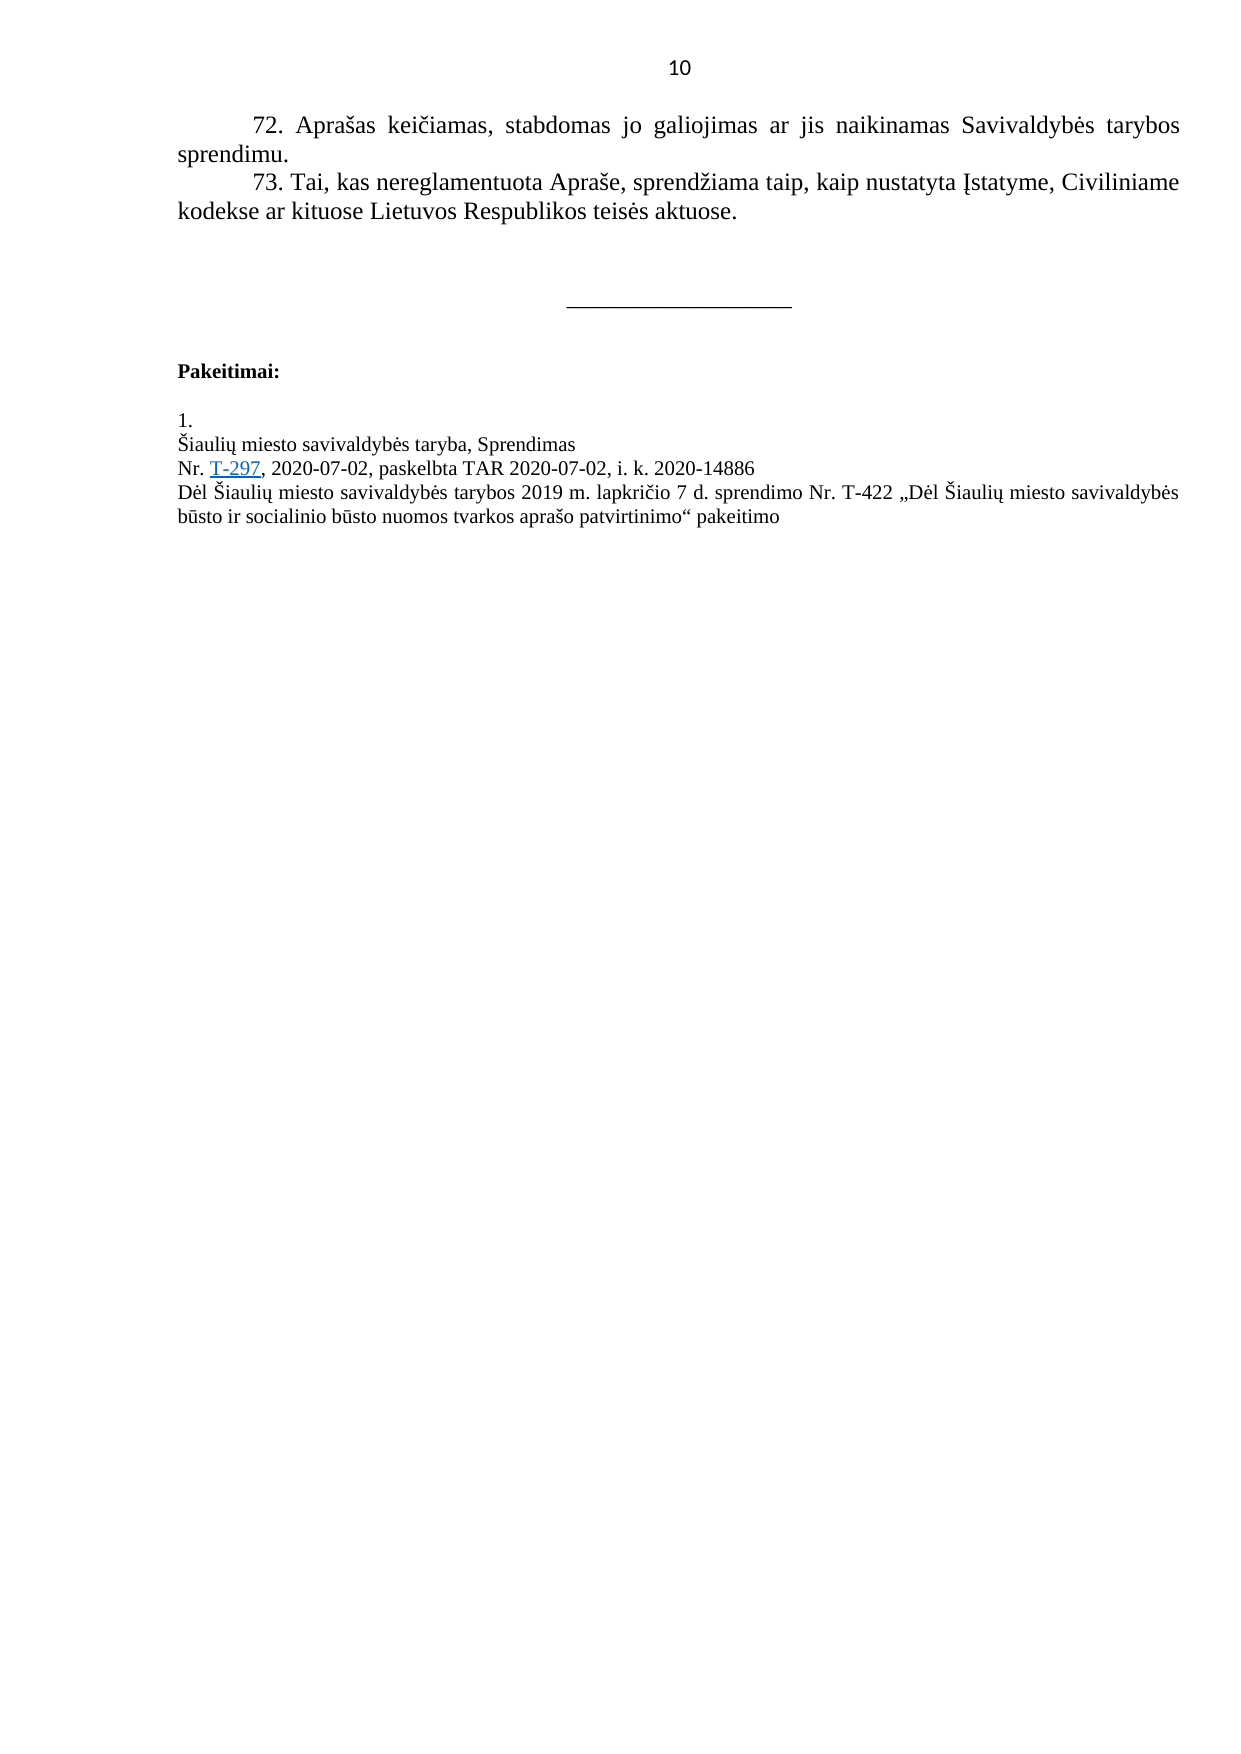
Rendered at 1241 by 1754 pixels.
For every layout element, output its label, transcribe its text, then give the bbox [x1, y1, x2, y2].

text 73. Tai, kas nereglamentuota Apraše, sprendžiama taip, kaip nustatyta Įstatyme, Civiliniame kodekse ar kituose Lietuvos Respublikos teisės aktuose. [177, 167, 1181, 225]
text Dėl Šiaulių miesto savivaldybės tarybos 2019 m. lapkričio 7 d. sprendimo Nr. T-422 „Dėl Šiaulių miesto savivaldybės būsto ir socialinio būsto nuomos tvarkos aprašo patvirtinimo“ pakeitimo [177, 480, 1181, 528]
text __________________ [177, 282, 1181, 311]
text 1. [177, 407, 1181, 432]
text 72. Aprašas keičiamas, stabdomas jo galiojimas ar jis naikinamas Savivaldybės tarybos sprendimu. [177, 110, 1181, 167]
text Nr. T-297, 2020-07-02, paskelbta TAR 2020-07-02, i. k. 2020-14886 [177, 456, 1181, 480]
text Šiaulių miesto savivaldybės taryba, Sprendimas [177, 432, 1181, 456]
text Pakeitimai: [177, 359, 1181, 383]
